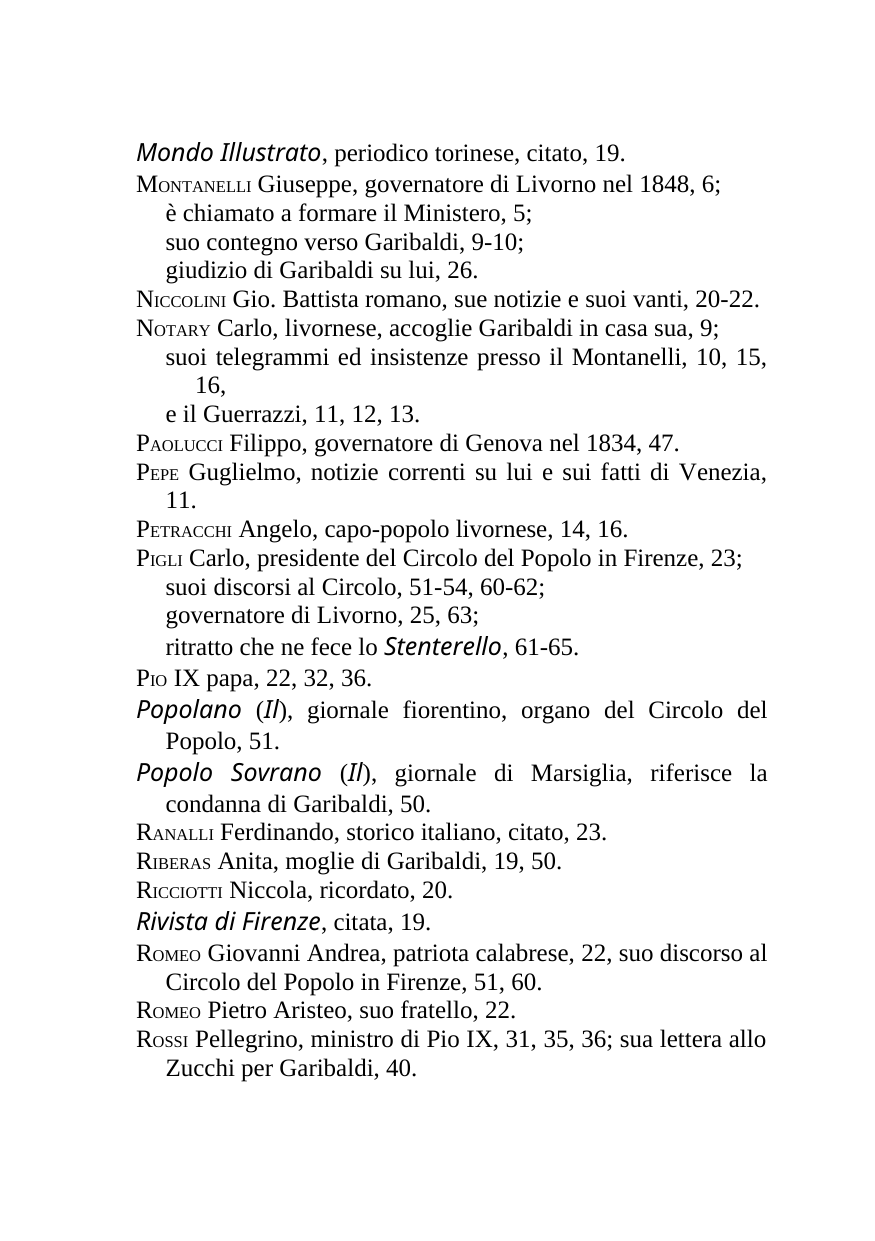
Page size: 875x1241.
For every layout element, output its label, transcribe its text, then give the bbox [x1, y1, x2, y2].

text Pigli Carlo, presidente del Circolo del Popolo in Firenze, 23; [136, 543, 768, 572]
text Notary Carlo, livornese, accoglie Garibaldi in casa sua, 9; [136, 313, 768, 342]
text Ricciotti Niccola, ricordato, 20. [136, 875, 768, 904]
text governatore di Livorno, 25, 63; [165, 600, 768, 629]
text Rossi Pellegrino, ministro di Pio IX, 31, 35, 36; sua lettera allo Zucchi per Garibaldi, 40. [136, 1024, 768, 1082]
text Montanelli Giuseppe, governatore di Livorno nel 1848, 6; [136, 169, 768, 198]
text Mondo Illustrato, periodico torinese, citato, 19. [136, 135, 768, 169]
text Romeo Giovanni Andrea, patriota calabrese, 22, suo discorso al Circolo del Popolo in Firenze, 51, 60. [136, 938, 768, 995]
text Niccolini Gio. Battista romano, sue notizie e suoi vanti, 20-22. [136, 284, 768, 313]
text Petracchi Angelo, capo-popolo livornese, 14, 16. [136, 514, 768, 543]
text Ranalli Ferdinando, storico italiano, citato, 23. [136, 817, 768, 846]
text Pio IX papa, 22, 32, 36. [136, 663, 768, 692]
text e il Guerrazzi, 11, 12, 13. [165, 399, 768, 428]
text Popolo Sovrano (Il), giornale di Marsiglia, riferisce la condanna di Garibaldi, 50. [136, 755, 768, 817]
text Riberas Anita, moglie di Garibaldi, 19, 50. [136, 846, 768, 875]
text ritratto che ne fece lo Stenterello, 61-65. [165, 629, 768, 663]
text è chiamato a formare il Ministero, 5; [165, 198, 768, 227]
text Paolucci Filippo, governatore di Genova nel 1834, 47. [136, 428, 768, 457]
text Rivista di Firenze, citata, 19. [136, 904, 768, 938]
text suoi discorsi al Circolo, 51-54, 60-62; [165, 572, 768, 600]
text suo contegno verso Garibaldi, 9-10; [165, 227, 768, 255]
text suoi telegrammi ed insistenze presso il Montanelli, 10, 15, 16, [165, 342, 768, 399]
text Popolano (Il), giornale fiorentino, organo del Circolo del Popolo, 51. [136, 692, 768, 755]
text Pepe Guglielmo, notizie correnti su lui e sui fatti di Venezia, 11. [136, 457, 768, 514]
text giudizio di Garibaldi su lui, 26. [165, 255, 768, 284]
text Romeo Pietro Aristeo, suo fratello, 22. [136, 995, 768, 1024]
